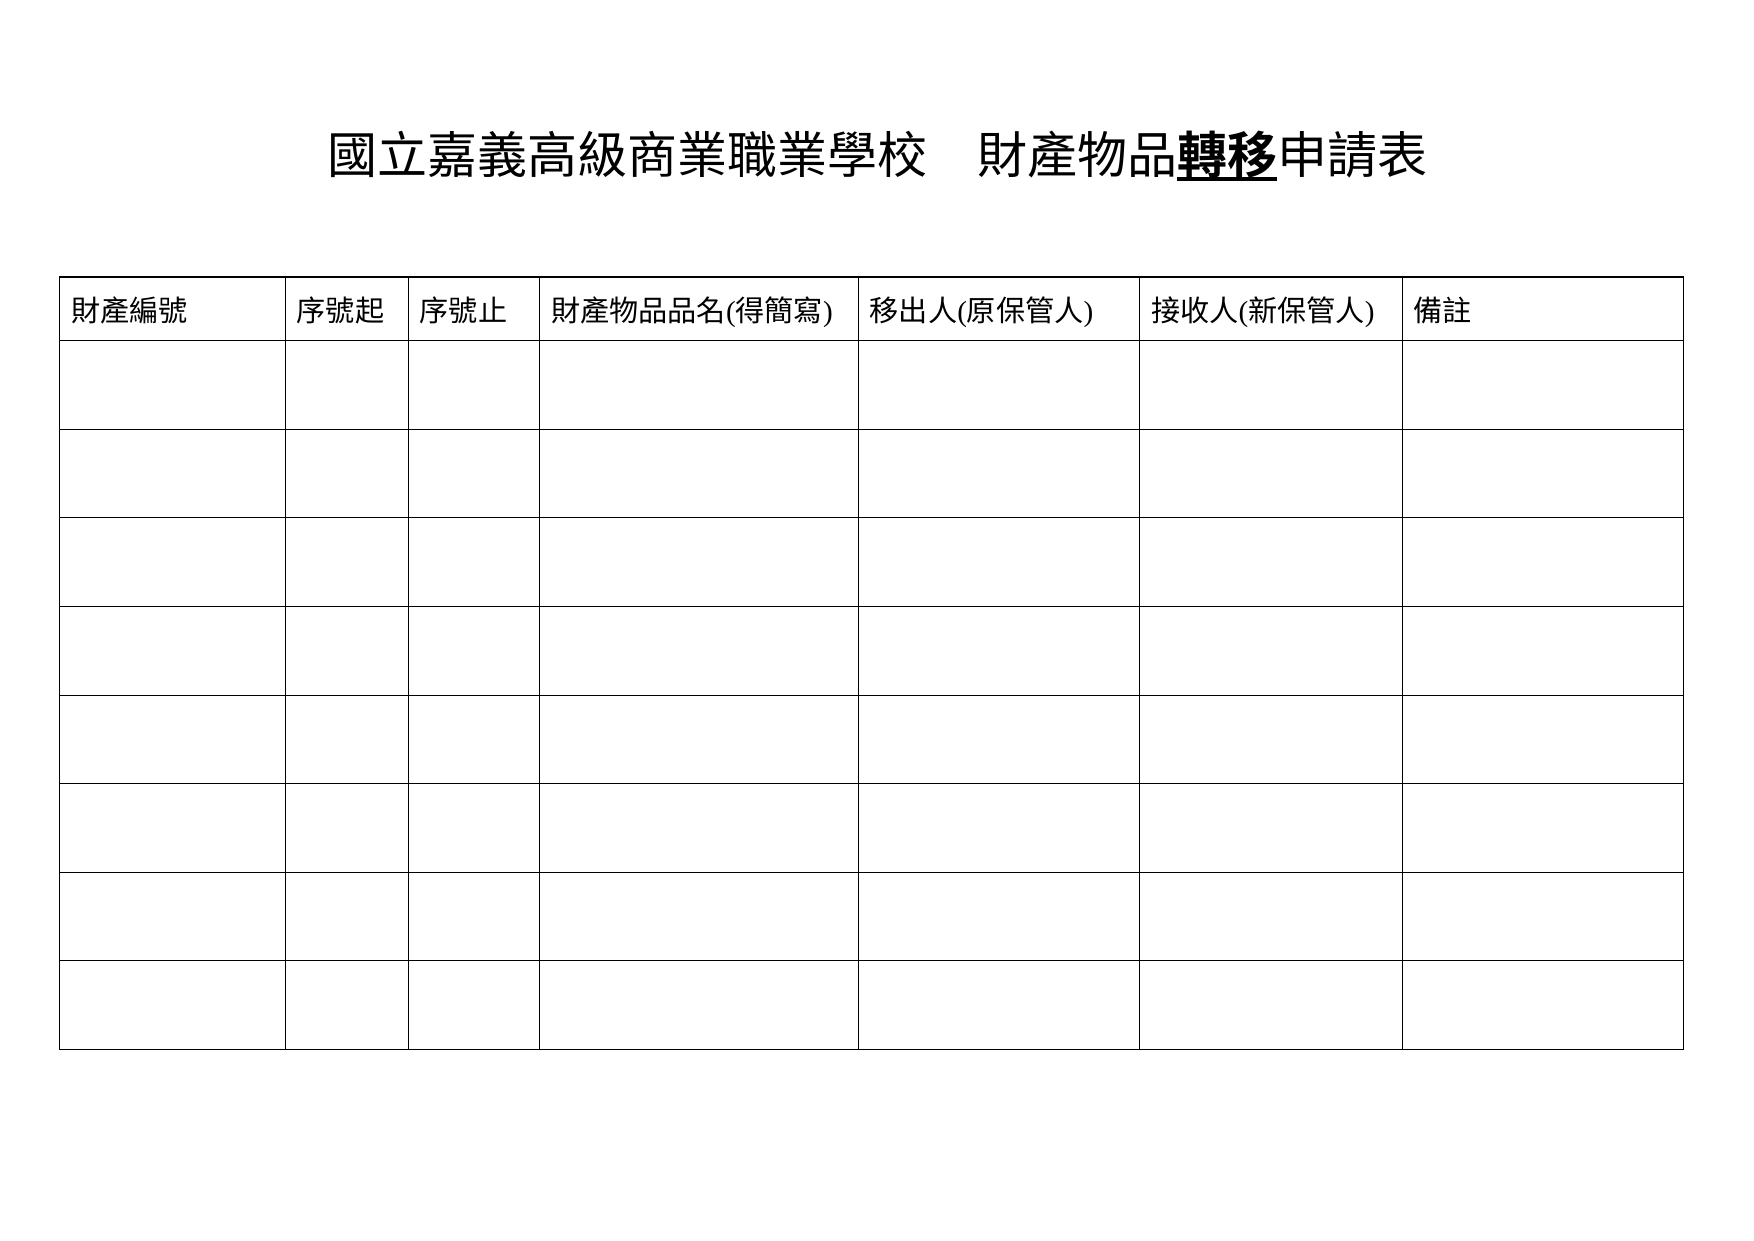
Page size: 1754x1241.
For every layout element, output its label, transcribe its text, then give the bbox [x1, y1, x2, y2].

table_cell [60, 696, 285, 783]
table_cell [409, 961, 539, 1049]
table_cell [286, 518, 408, 606]
table_cell [60, 961, 285, 1049]
table_cell [60, 518, 285, 606]
table_cell [409, 784, 539, 872]
table_cell [540, 696, 858, 783]
table_cell [540, 341, 858, 428]
table_cell [60, 784, 285, 872]
table_cell [286, 430, 408, 517]
table_cell [1403, 341, 1683, 428]
table_cell [1140, 961, 1402, 1049]
table_cell [1403, 784, 1683, 872]
table_cell [859, 430, 1139, 517]
text 國立嘉義高級商業職業學校 財產物品轉移申請表 [59, 89, 1695, 214]
table_cell [60, 607, 285, 694]
table_cell [859, 961, 1139, 1049]
table_cell [409, 873, 539, 960]
table_cell [60, 341, 285, 428]
table_cell [1403, 961, 1683, 1049]
table_cell [409, 518, 539, 606]
table_cell [859, 607, 1139, 694]
table_cell [540, 518, 858, 606]
table_cell [1403, 518, 1683, 606]
table_cell [1403, 873, 1683, 960]
table_header 序號起 [286, 278, 408, 340]
table_cell [540, 961, 858, 1049]
table_cell [859, 784, 1139, 872]
table_cell [286, 607, 408, 694]
table_header 財產編號 [60, 278, 285, 340]
table_cell [1140, 430, 1402, 517]
table_cell [286, 873, 408, 960]
table_cell [60, 873, 285, 960]
table_cell [409, 430, 539, 517]
table_cell [540, 607, 858, 694]
table_cell [286, 961, 408, 1049]
table_cell [1140, 518, 1402, 606]
table_cell [409, 341, 539, 428]
table_cell [859, 873, 1139, 960]
table_cell [540, 430, 858, 517]
table_cell [1140, 873, 1402, 960]
table_header 接收人(新保管人) [1140, 278, 1402, 340]
table_cell [60, 430, 285, 517]
table_cell [1403, 696, 1683, 783]
table_cell [409, 607, 539, 694]
table_cell [1140, 607, 1402, 694]
table_header 序號止 [409, 278, 539, 340]
table_cell [859, 341, 1139, 428]
table_cell [859, 696, 1139, 783]
table_cell [286, 341, 408, 428]
table_cell [1403, 430, 1683, 517]
table_cell [540, 873, 858, 960]
table_cell [1140, 784, 1402, 872]
table_cell [1140, 696, 1402, 783]
table_cell [1140, 341, 1402, 428]
table_header 財產物品品名(得簡寫) [540, 278, 858, 340]
table_cell [286, 696, 408, 783]
table_header 備註 [1403, 278, 1683, 340]
table_cell [859, 518, 1139, 606]
table_header 移出人(原保管人) [859, 278, 1139, 340]
table_cell [1403, 607, 1683, 694]
table_cell [409, 696, 539, 783]
table_cell [540, 784, 858, 872]
table_cell [286, 784, 408, 872]
